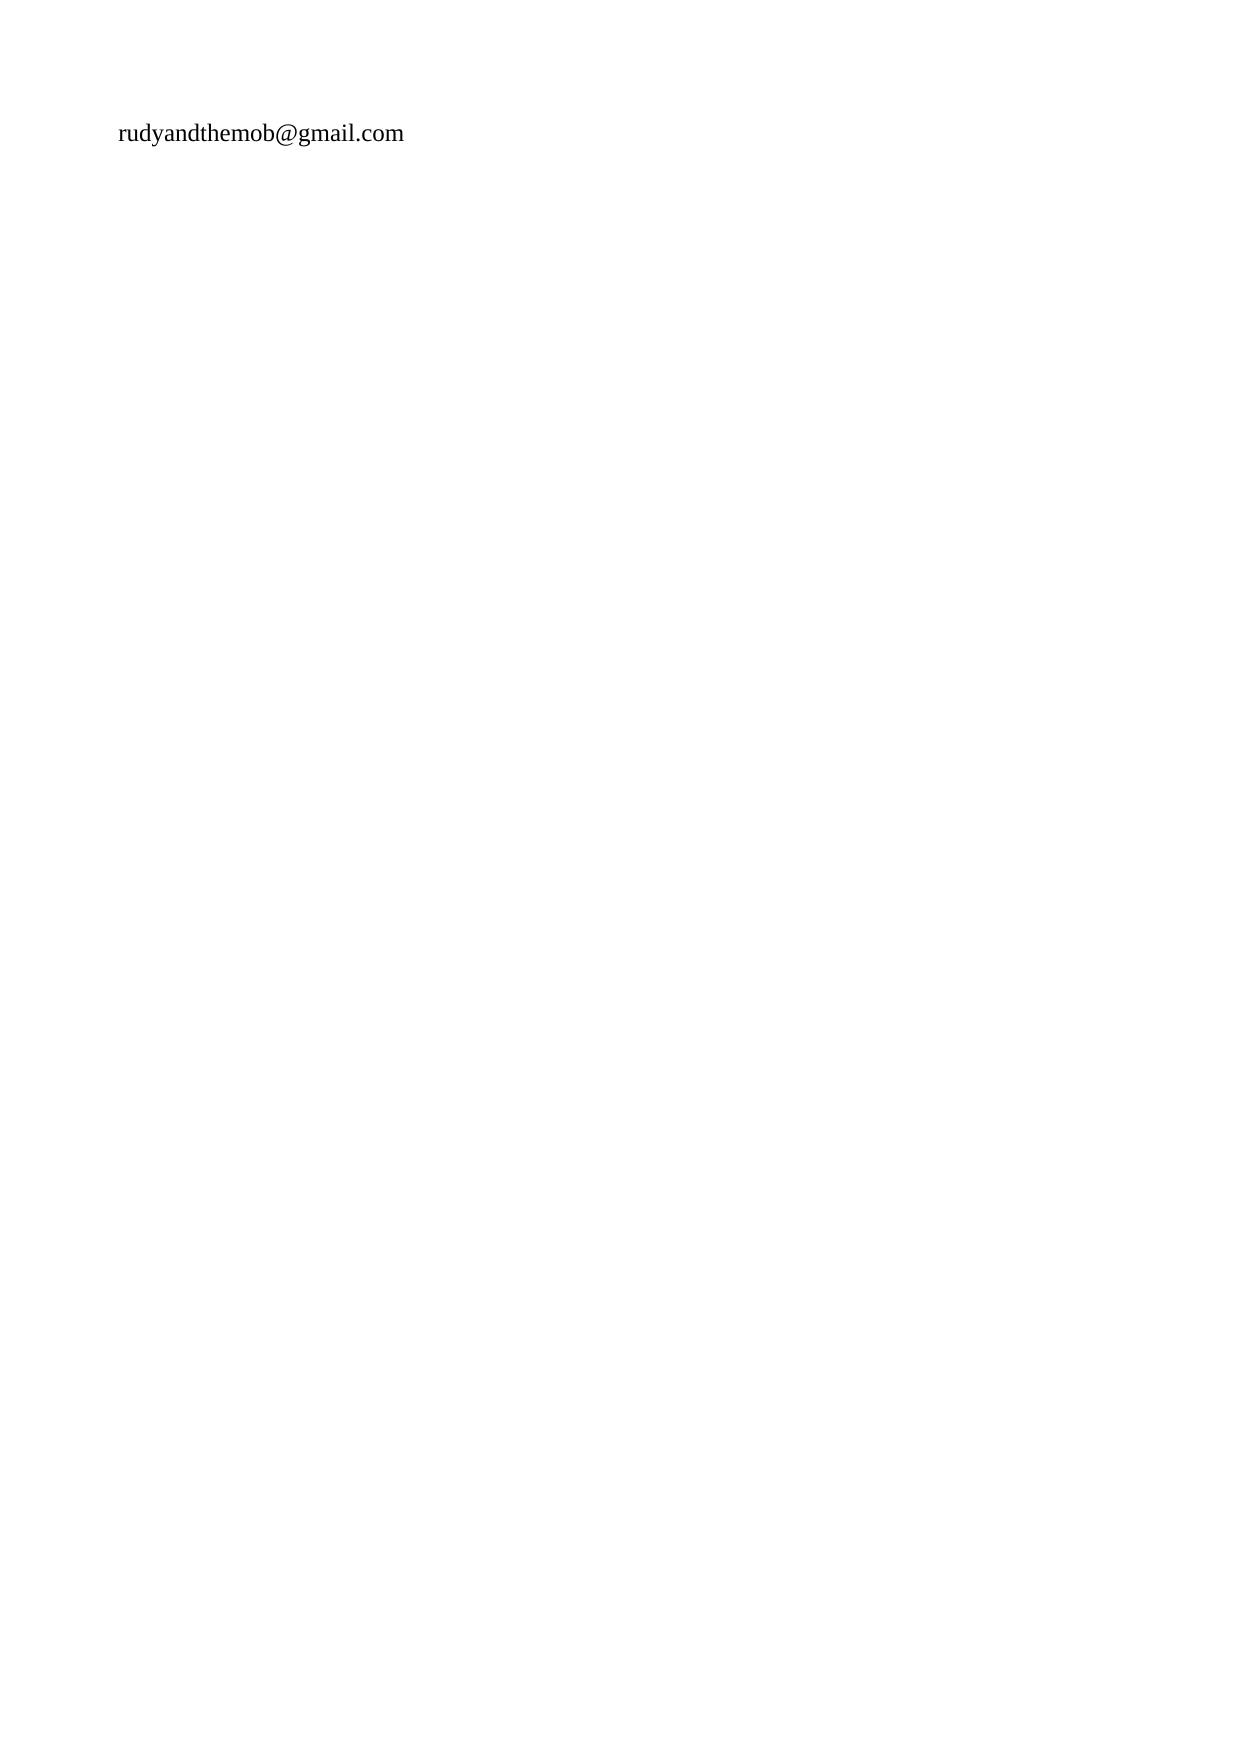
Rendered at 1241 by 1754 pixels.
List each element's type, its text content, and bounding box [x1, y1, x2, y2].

text rudyandthemob@gmail.com [118, 118, 1122, 147]
